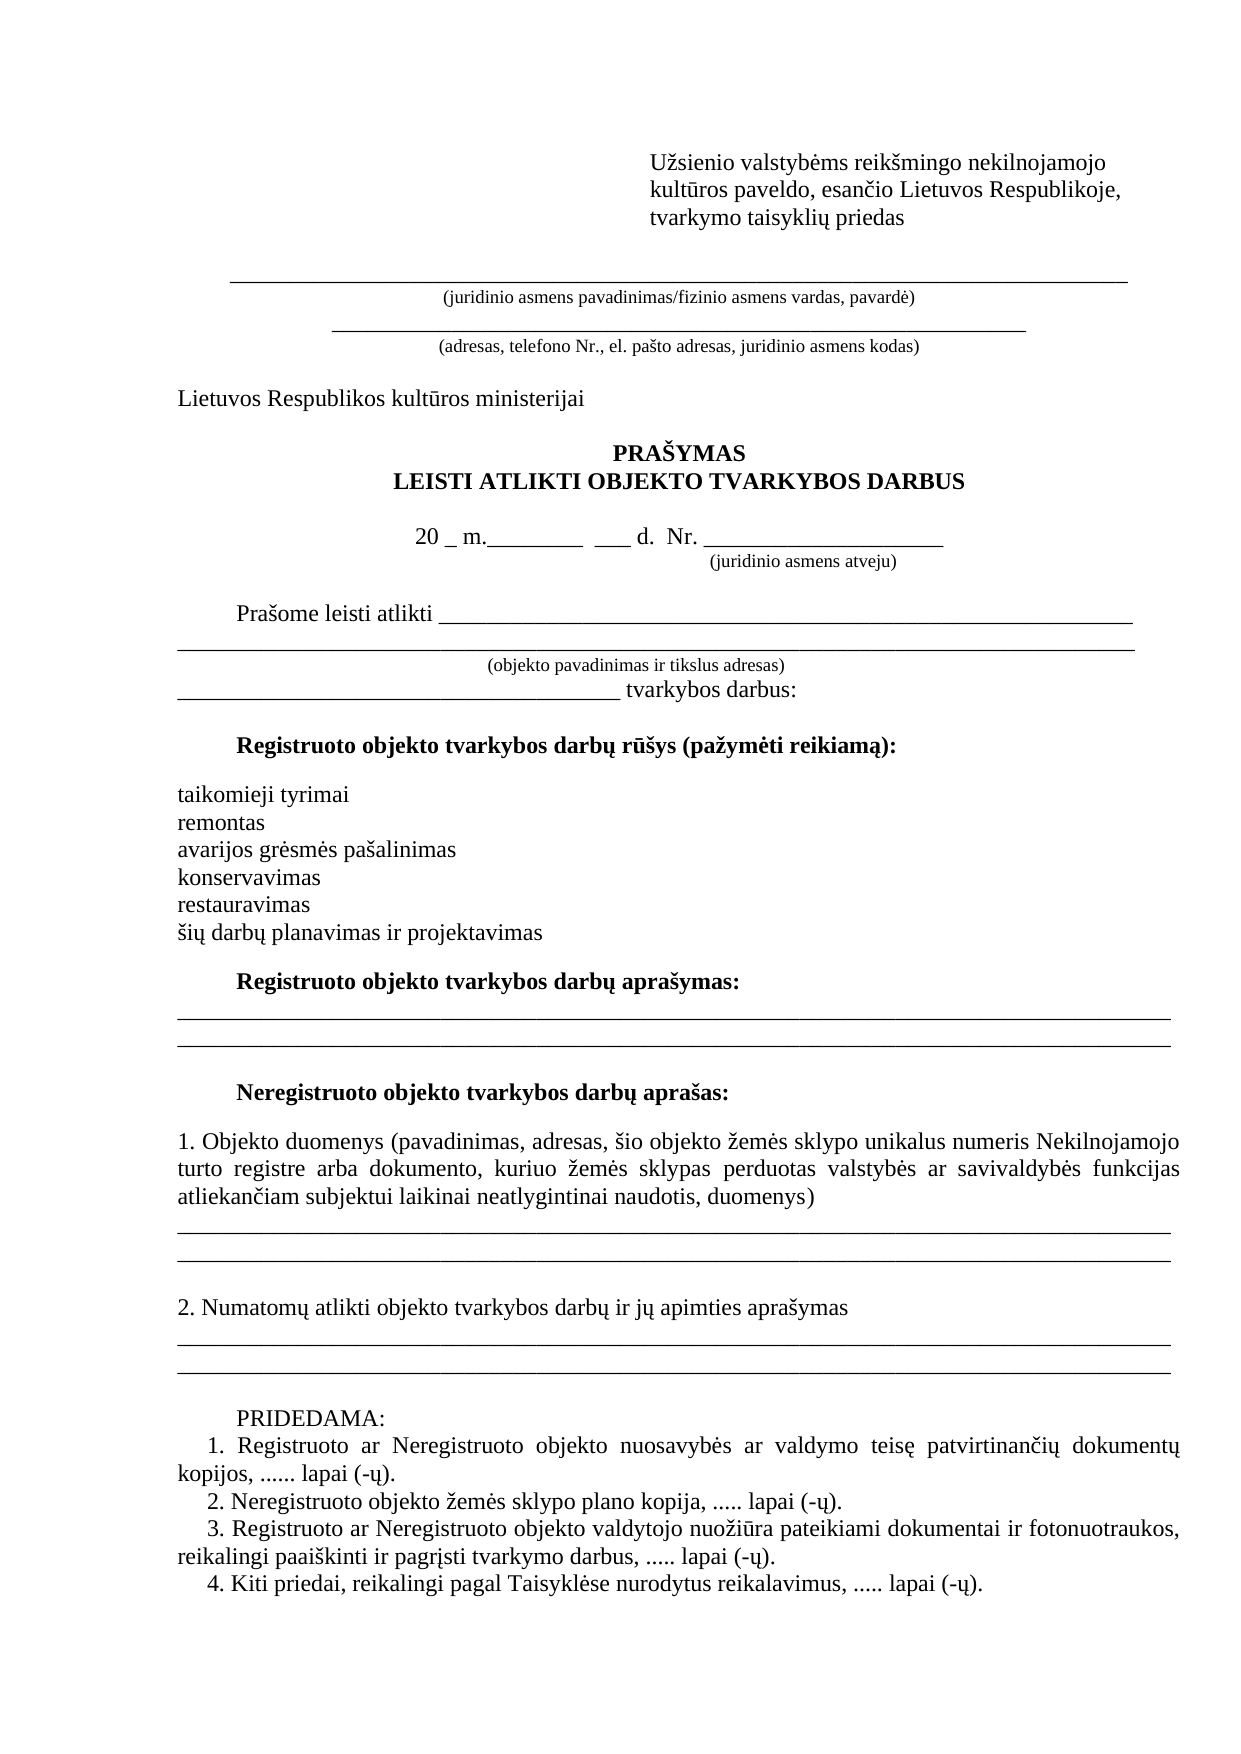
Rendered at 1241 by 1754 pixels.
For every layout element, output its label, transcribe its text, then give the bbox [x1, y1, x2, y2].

text PRIDEDAMA: [177, 1404, 1181, 1431]
text (objekto pavadinimas ir tikslus adresas) [487, 654, 1181, 676]
text Prašome leisti atlikti __________________________________________________________ [177, 599, 1181, 626]
text PRAŠYMAS [177, 439, 1181, 467]
text 20 _ m.________ ___ d. Nr. ____________________ [177, 522, 1181, 549]
text __________________________________________________________ [177, 307, 1181, 335]
text avarijos grėsmės pašalinimas [177, 835, 1181, 863]
text ________________________________________________________________________________ [177, 626, 1181, 654]
text konservavimas [177, 863, 1181, 890]
text LEISTI ATLIKTI OBJEKTO TVARKYBOS DARBUS [177, 467, 1181, 494]
text (juridinio asmens pavadinimas/fizinio asmens vardas, pavardė) [177, 286, 1181, 307]
text 1. Registruoto ar Neregistruoto objekto nuosavybės ar valdymo teisę patvirtinančių dokumentų kopijos, ...... lapai (-ų). [177, 1431, 1181, 1487]
text ___________________________________________________________________________________ [177, 1022, 1181, 1050]
text Registruoto objekto tvarkybos darbų aprašymas: [177, 967, 1181, 995]
text Neregistruoto objekto tvarkybos darbų aprašas: [177, 1077, 1181, 1105]
text restauravimas [177, 890, 1181, 918]
text ___________________________________________________________________________________ ___________________________________________________________________________________ [177, 1321, 1181, 1404]
text Užsienio valstybėms reikšmingo nekilnojamojo kultūros paveldo, esančio Lietuvos Respublikoje, tvarkymo taisyklių priedas [649, 148, 1181, 230]
text 2. Neregistruoto objekto žemės sklypo plano kopija, ..... lapai (-ų). [177, 1487, 1181, 1514]
text remontas [177, 807, 1181, 835]
text taikomieji tyrimai [177, 780, 1181, 807]
text ___________________________________________________________________________________ [177, 995, 1181, 1022]
text _____________________________________ tvarkybos darbus: [177, 676, 1181, 703]
text (adresas, telefono Nr., el. pašto adresas, juridinio asmens kodas) [177, 335, 1181, 356]
text Registruoto objekto tvarkybos darbų rūšys (pažymėti reikiamą): [177, 731, 1181, 758]
text 4. Kiti priedai, reikalingi pagal Taisyklėse nurodytus reikalavimus, ..... lapai (-ų). [177, 1569, 1181, 1597]
text 2. Numatomų atlikti objekto tvarkybos darbų ir jų apimties aprašymas [177, 1293, 1181, 1321]
text ___________________________________________________________________________________ ___________________________________________________________________________________ [177, 1209, 1181, 1293]
text ___________________________________________________________________________ [177, 258, 1181, 286]
text 3. Registruoto ar Neregistruoto objekto valdytojo nuožiūra pateikiami dokumentai ir fotonuotraukos, reikalingi paaiškinti ir pagrįsti tvarkymo darbus, ..... lapai (-ų). [177, 1514, 1181, 1569]
text šių darbų planavimas ir projektavimas [177, 918, 1181, 946]
text Lietuvos Respublikos kultūros ministerijai [177, 384, 1181, 412]
text (juridinio asmens atveju) [301, 549, 1181, 571]
text 1. Objekto duomenys (pavadinimas, adresas, šio objekto žemės sklypo unikalus numeris Nekilnojamojo turto registre arba dokumento, kuriuo žemės sklypas perduotas valstybės ar savivaldybės funkcijas atliekančiam subjektui laikinai neatlygintinai naudotis, duomenys) [177, 1127, 1181, 1209]
